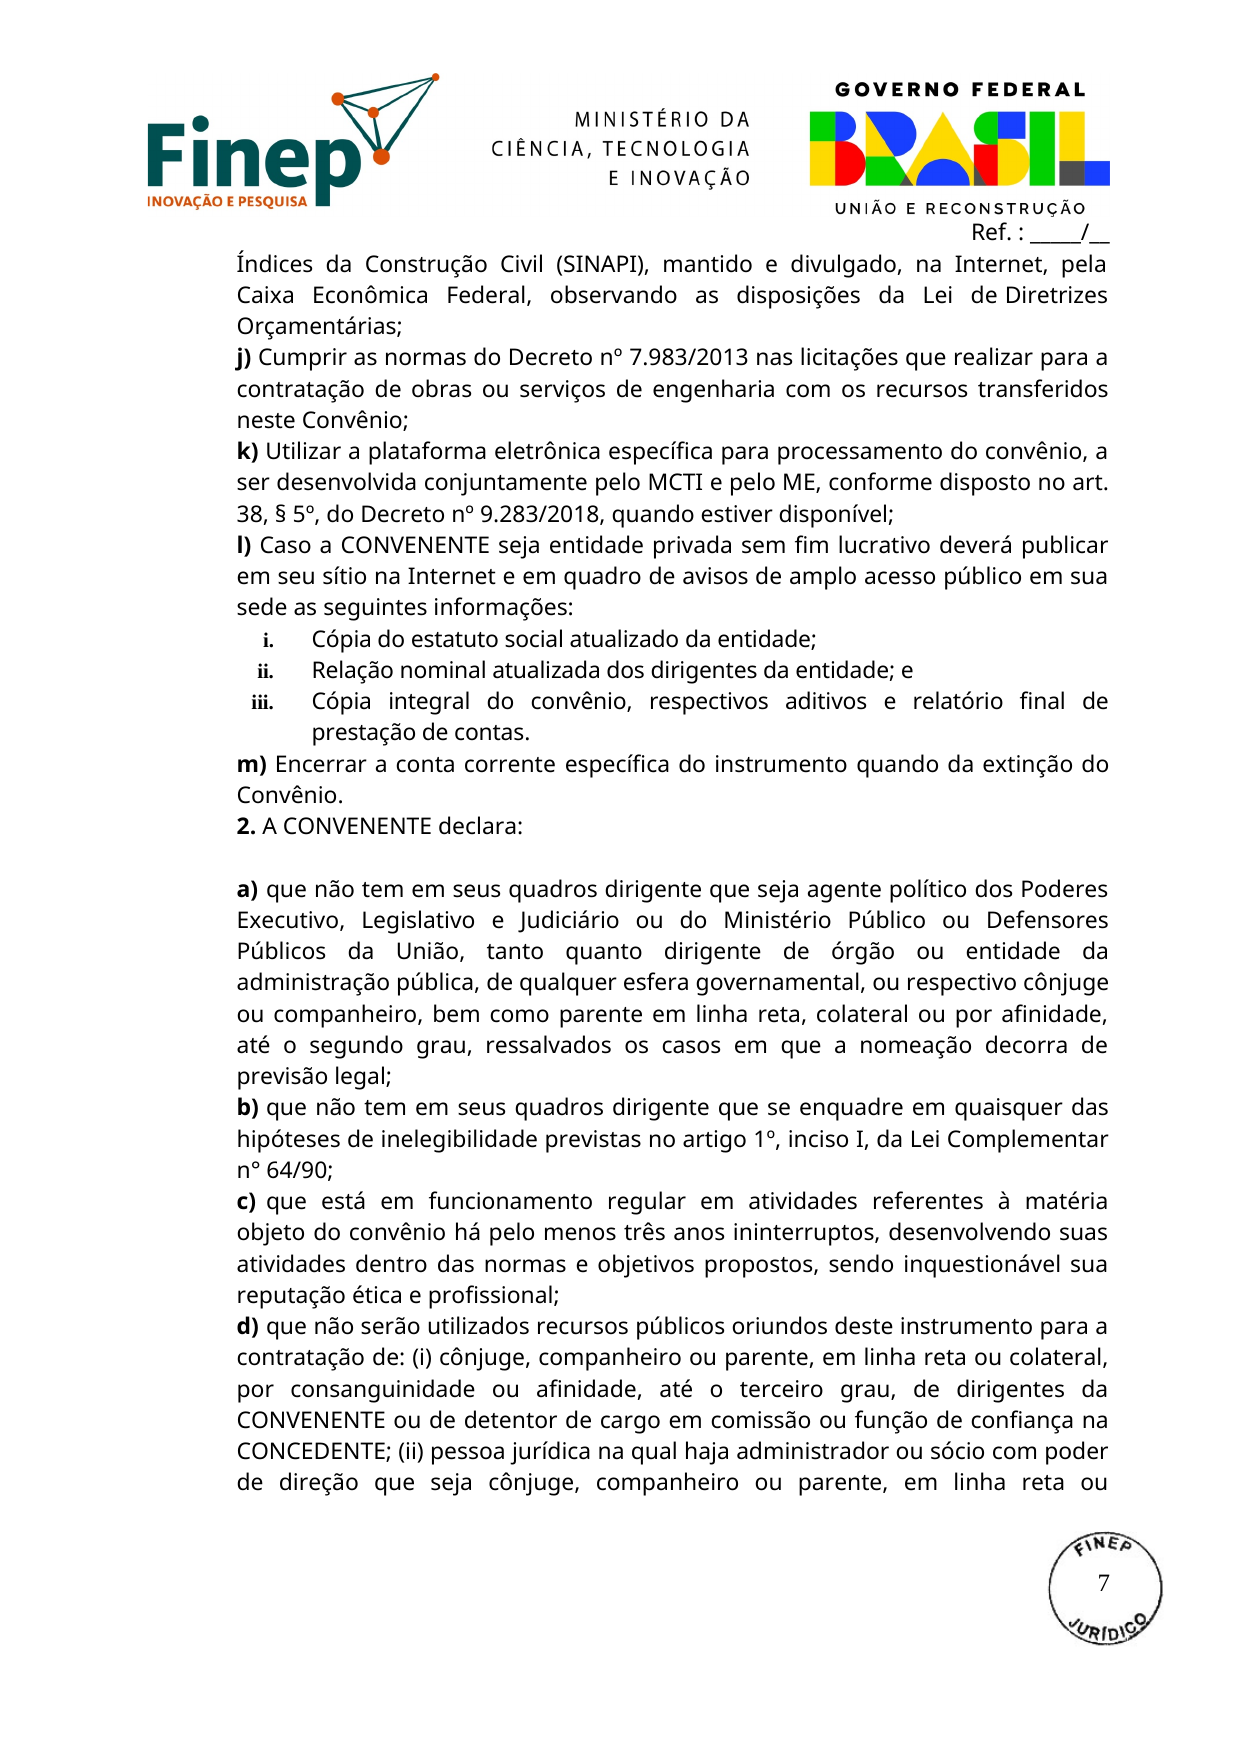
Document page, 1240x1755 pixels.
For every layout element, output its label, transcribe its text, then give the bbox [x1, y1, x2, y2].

list Cópia do estatuto social atualizado da entidade; [274, 623, 1110, 654]
list Cópia integral do convênio, respectivos aditivos e relatório final de prestação de contas. [274, 685, 1110, 748]
list l) Caso a CONVENENTE seja entidade privada sem fim lucrativo deverá publicar em seu sítio na Internet e em quadro de avisos de amplo acesso público em sua sede as seguintes informações: [236, 529, 1110, 623]
list m) Encerrar a conta corrente específica do instrumento quando da extinção do Convênio. [236, 748, 1110, 810]
list Índices da Construção Civil (SINAPI), mantido e divulgado, na Internet, pela Caixa Econômica Federal, observando as disposições da Lei de Diretrizes Orçamentárias; [236, 248, 1108, 341]
list j) Cumprir as normas do Decreto nº 7.983/2013 nas licitações que realizar para a contratação de obras ou serviços de engenharia com os recursos transferidos neste Convênio; [236, 341, 1110, 435]
list que não tem em seus quadros dirigente que seja agente político dos Poderes Executivo, Legislativo e Judiciário ou do Ministério Público ou Defensores Públicos da União, tanto quanto dirigente de órgão ou entidade da administração pública, de qualquer esfera governamental, ou respectivo cônjuge ou companheiro, bem como parente em linha reta, colateral ou por afinidade, até o segundo grau, ressalvados os casos em que a nomeação decorra de previsão legal; [236, 873, 1110, 1091]
list que está em funcionamento regular em atividades referentes à matéria objeto do convênio há pelo menos três anos ininterruptos, desenvolvendo suas atividades dentro das normas e objetivos propostos, sendo inquestionável sua reputação ética e profissional; [236, 1185, 1110, 1310]
list que não tem em seus quadros dirigente que se enquadre em quaisquer das hipóteses de inelegibilidade previstas no artigo 1º, inciso I, da Lei Complementar n° 64/90; [236, 1091, 1110, 1185]
list que não serão utilizados recursos públicos oriundos deste instrumento para a contratação de: (i) cônjuge, companheiro ou parente, em linha reta ou colateral, por consanguinidade ou afinidade, até o terceiro grau, de dirigentes da CONVENENTE ou de detentor de cargo em comissão ou função de confiança na CONCEDENTE; (ii) pessoa jurídica na qual haja administrador ou sócio com poder de direção que seja cônjuge, companheiro ou parente, em linha reta ou [236, 1310, 1110, 1498]
list 2. A CONVENENTE declara: [236, 810, 1110, 841]
list k) Utilizar a plataforma eletrônica específica para processamento do convênio, a ser desenvolvida conjuntamente pelo MCTI e pelo ME, conforme disposto no art. 38, § 5º, do Decreto nº 9.283/2018, quando estiver disponível; [236, 435, 1110, 529]
list Relação nominal atualizada dos dirigentes da entidade; e [274, 654, 1110, 685]
